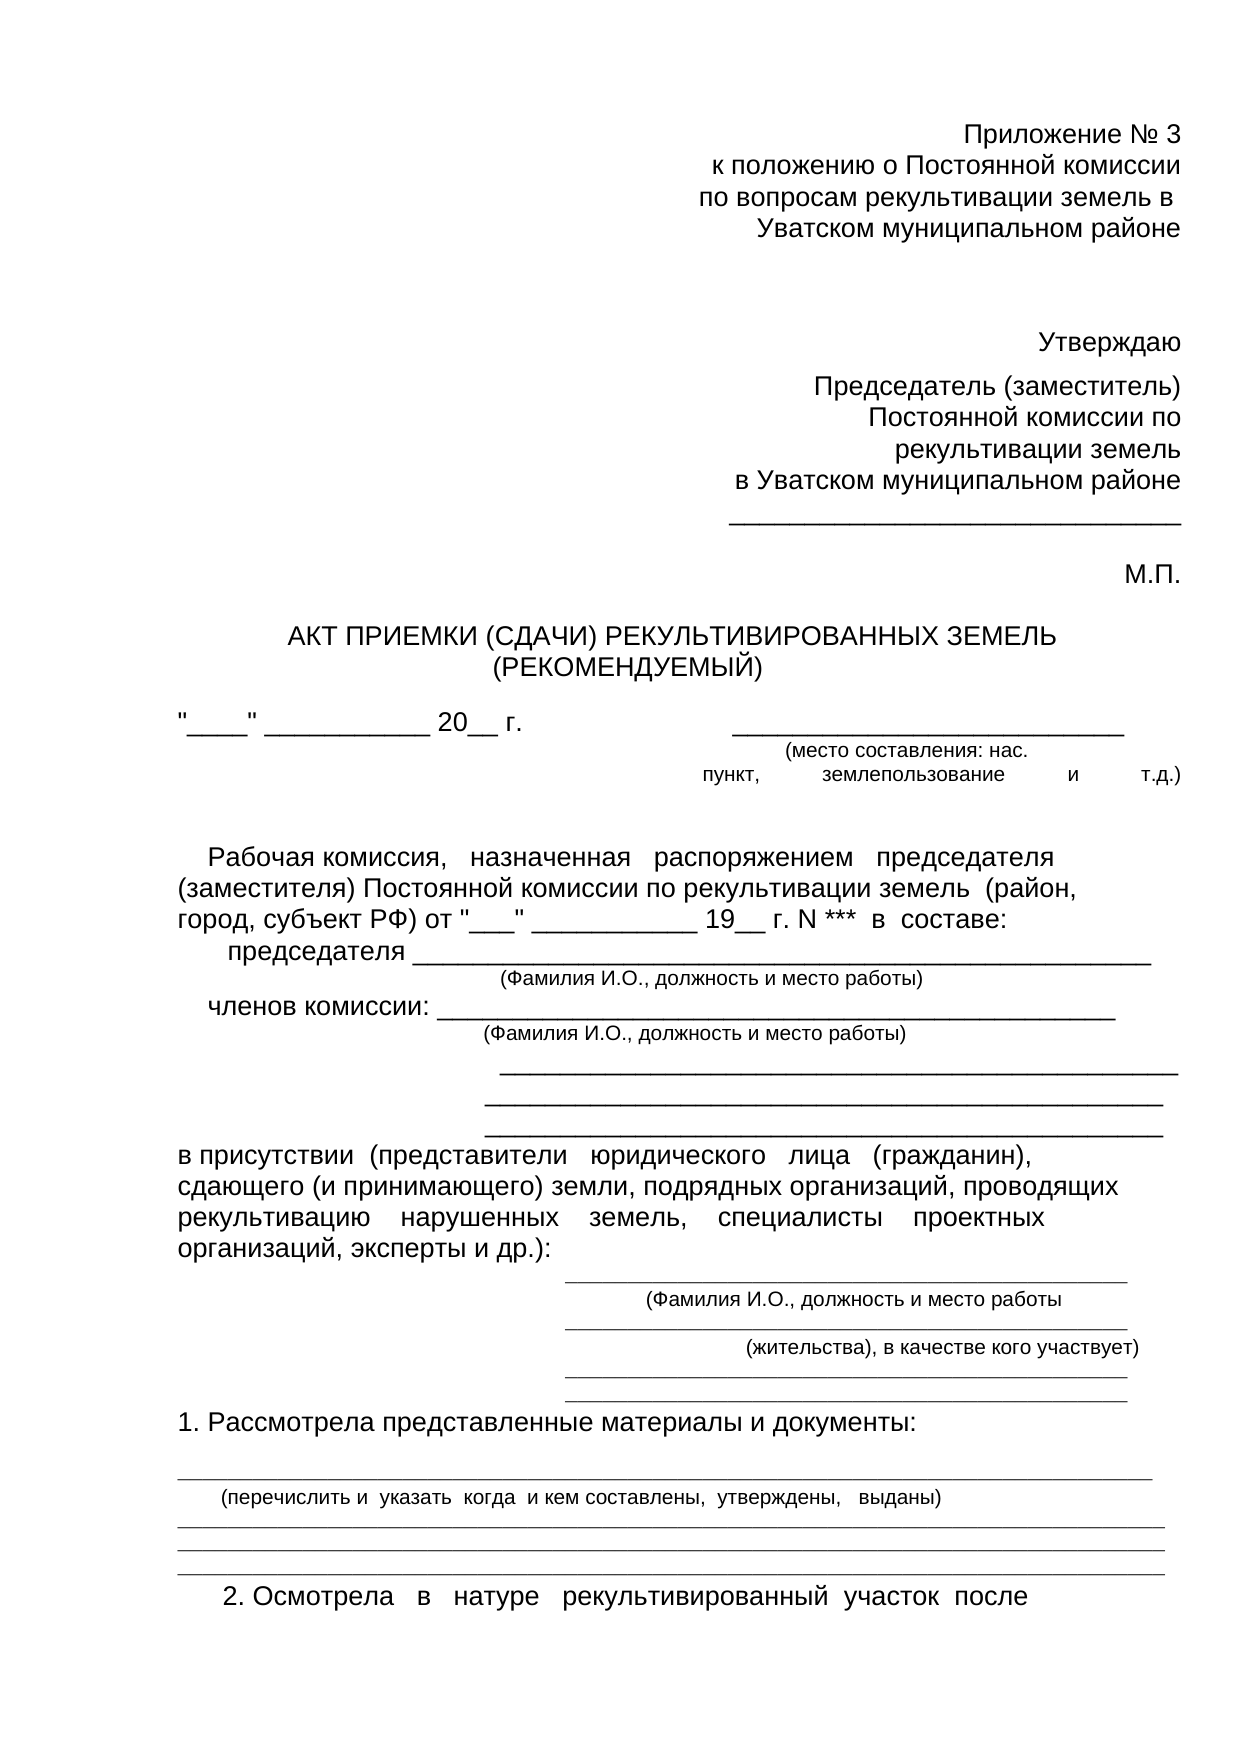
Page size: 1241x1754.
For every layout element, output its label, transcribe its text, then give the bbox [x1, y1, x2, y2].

text _______________________________________________________________________________ [177, 1532, 1181, 1556]
text (РЕКОМЕНДУЕМЫЙ) [177, 651, 1181, 683]
text председателя _________________________________________________ [177, 934, 1181, 966]
text _____________________________________________ [177, 1076, 1181, 1107]
text (Фамилия И.О., должность и место работы) [177, 966, 1181, 990]
text _____________________________________________ [177, 1264, 1181, 1287]
text (место составления: нас. [177, 738, 1181, 762]
text Утверждаю [768, 295, 1181, 358]
text (перечислить и указать когда и кем составлены, утверждены, выданы) [177, 1485, 1181, 1509]
text пункт, землепользование и т.д.) [177, 762, 1181, 809]
text _____________________________________________ [177, 1359, 1181, 1382]
text рекультивацию нарушенных земель, специалисты проектных [177, 1201, 1181, 1232]
text членов комиссии: _____________________________________________ [177, 990, 1181, 1021]
text рекультивации земель [177, 433, 1181, 464]
text к положению о Постоянной комиссии [177, 149, 1181, 181]
text (жительства), в качестве кого участвует) [177, 1335, 1181, 1359]
text 2. Осмотрела в натуре рекультивированный участок после [177, 1579, 1181, 1611]
text _______________________________________________________________________________ [177, 1556, 1181, 1579]
text "____" ___________ 20__ г. __________________________ [177, 706, 1181, 738]
text _____________________________________________ [177, 1311, 1181, 1335]
text в Уватском муниципальном районе [177, 464, 1181, 495]
text Рабочая комиссия, назначенная распоряжением председателя [177, 841, 1181, 872]
text (Фамилия И.О., должность и место работы) [177, 1021, 1181, 1045]
text Председатель (заместитель) [177, 370, 1181, 401]
text ______________________________ [177, 495, 1181, 526]
text (Фамилия И.О., должность и место работы [177, 1287, 1181, 1311]
text Приложение № 3 [177, 118, 1181, 149]
text _____________________________________________ [177, 1107, 1181, 1139]
text 1. Рассмотрела представленные материалы и документы: [177, 1406, 1181, 1437]
text по вопросам рекультивации земель в [177, 181, 1181, 212]
text город, субъект РФ) от "___" ___________ 19__ г. N *** в составе: [177, 903, 1181, 934]
text _______________________________________________________________________________ [177, 1509, 1181, 1532]
text _____________________________________________ [177, 1382, 1181, 1406]
text сдающего (и принимающего) земли, подрядных организаций, проводящих [177, 1170, 1181, 1201]
text АКТ ПРИЕМКИ (СДАЧИ) РЕКУЛЬТИВИРОВАННЫХ ЗЕМЕЛЬ [177, 620, 1181, 651]
text организаций, эксперты и др.): [177, 1232, 1181, 1264]
text М.П. [177, 558, 1181, 589]
text в присутствии (представители юридического лица (гражданин), [177, 1139, 1181, 1170]
text ______________________________________________________________________________ [177, 1461, 1181, 1485]
text Постоянной комиссии по [177, 401, 1181, 433]
text (заместителя) Постоянной комиссии по рекультивации земель (район, [177, 872, 1181, 903]
text _____________________________________________ [177, 1045, 1181, 1076]
text Уватском муниципальном районе [177, 212, 1181, 243]
